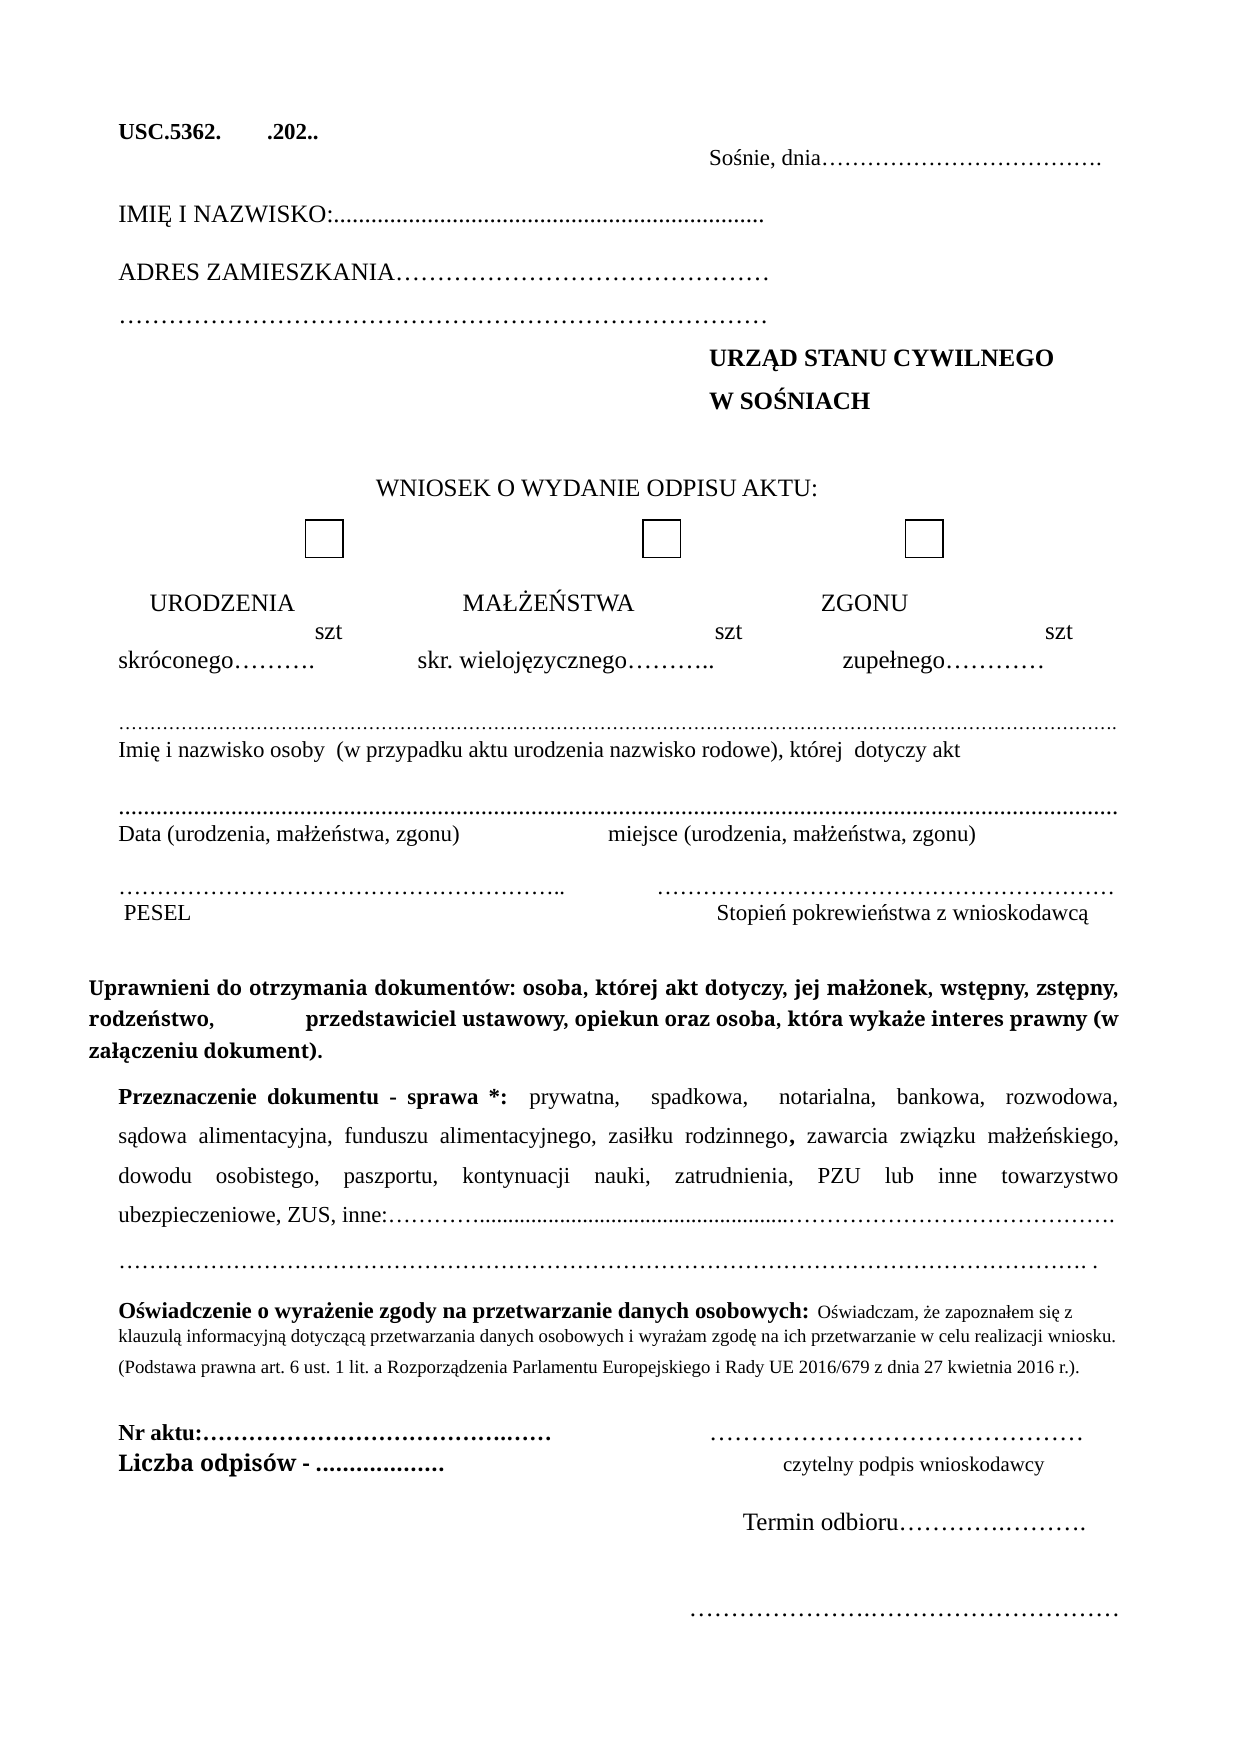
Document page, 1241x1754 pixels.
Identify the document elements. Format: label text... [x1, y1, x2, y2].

text Liczba odpisów - ............……. czytelny podpis wnioskodawcy [118, 1447, 1120, 1478]
text PESEL Stopień pokrewieństwa z wnioskodawcą [118, 899, 1120, 926]
text ………………………………………………………………………………………………………………. . [118, 1241, 1120, 1274]
text WNIOSEK O WYDANIE ODPISU AKTU: [74, 473, 1120, 501]
text Nr aktu:………………………………….…… ……………………………………… [118, 1413, 1120, 1447]
text Oświadczenie o wyrażenie zgody na przetwarzanie danych osobowych: Oświadczam, że zapoznałem się z klauzulą informacyjną dotyczącą przetwarzania danych osobowych i wyrażam zgodę na ich przetwarzanie w celu realizacji wniosku. (Podstawa prawna art. 6 ust. 1 lit. a Rozporządzenia Parlamentu Europejskiego i Rady UE 2016/679 z dnia 27 kwietnia 2016 r.). [118, 1291, 1120, 1380]
text IMIĘ I NAZWISKO:..................................................................... [118, 171, 1120, 228]
text Imię i nazwisko osoby (w przypadku aktu urodzenia nazwisko rodowe), której dotyczy akt [118, 734, 1120, 763]
text Przeznaczenie dokumentu - sprawa *: prywatna, spadkowa, notarialna, bankowa, rozwodowa, sądowa alimentacyjna, funduszu alimentacyjnego, zasiłku rodzinnego, zawarcia związku małżeńskiego, dowodu osobistego, paszportu, kontynuacji nauki, zatrudnienia, PZU lub inne towarzystwo ubezpieczeniowe, ZUS, inne:…………......................................................……………………………………. [118, 1083, 1120, 1228]
text …………………………………………………………………… [118, 286, 1120, 329]
text Termin odbioru………….………. [118, 1507, 1120, 1536]
text Uprawnieni do otrzymania dokumentów: osoba, której akt dotyczy, jej małżonek, wstępny, zstępny, rodzeństwo, przedstawiciel ustawowy, opiekun oraz osoba, która wykaże interes prawny (w załączeniu dokument). [74, 973, 1120, 1064]
text URZĄD STANU CYWILNEGO [118, 329, 1120, 372]
text ………………….………………………… [118, 1593, 1120, 1622]
text ………………………………………………….. …………………………………………………… [118, 873, 1120, 899]
text ................................................................................................................................................................Data (urodzenia, małżeństwa, zgonu) miejsce (urodzenia, małżeństwa, zgonu) [118, 791, 1120, 846]
text skróconego……….szt skr. wielojęzycznego………..szt zupełnego…………szt [118, 616, 1157, 674]
text USC.5362. .202.. Sośnie, dnia………………………………. [118, 118, 1120, 171]
text URODZENIA MAŁŻEŃSTWA ZGONU [118, 559, 1157, 616]
text W SOŚNIACH [118, 372, 1120, 415]
text ADRES ZAMIESZKANIA……………………………………… [118, 228, 1120, 286]
text ……………………………………………………………………………………………………………………………………………. [118, 712, 1120, 734]
